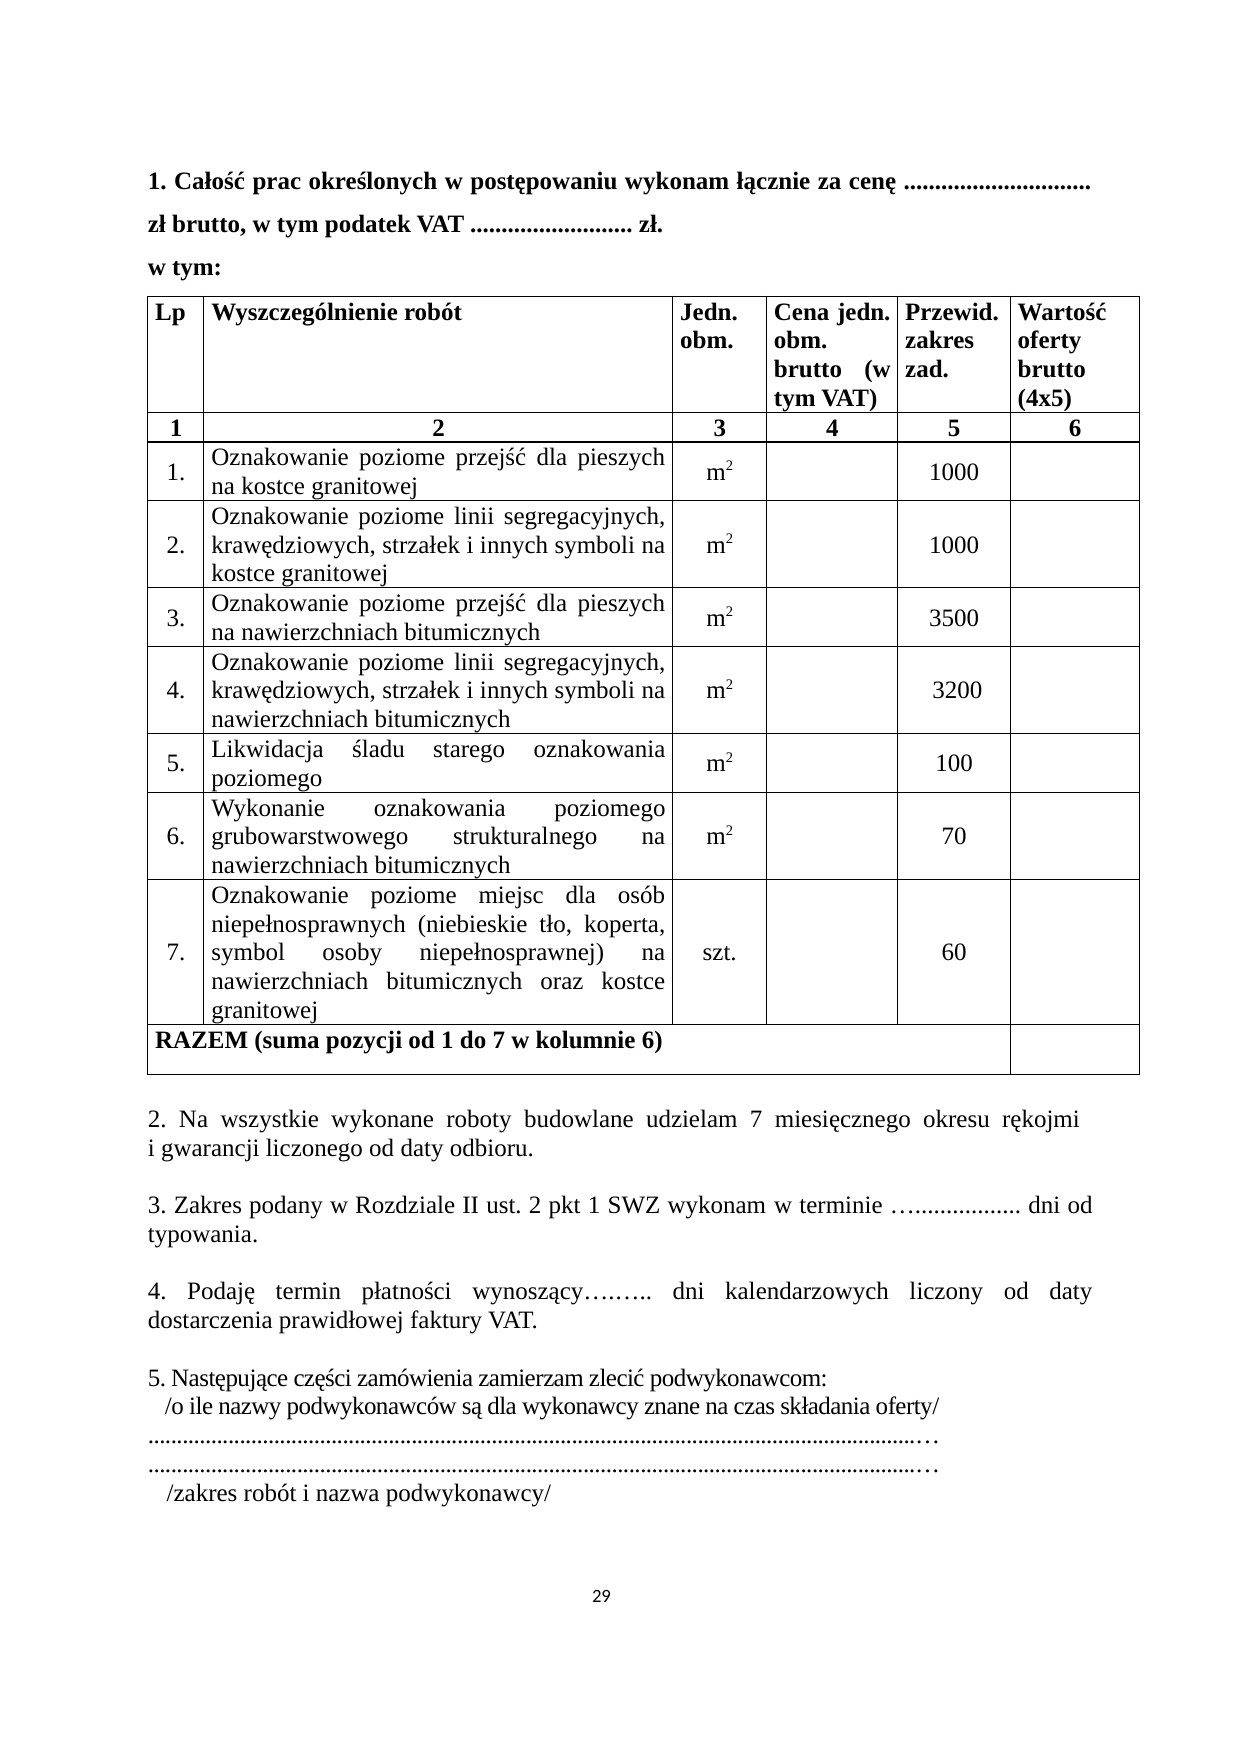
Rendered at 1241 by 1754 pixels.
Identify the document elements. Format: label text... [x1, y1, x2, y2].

table_cell Wykonanie oznakowania poziomego grubowarstwowego strukturalnego na nawierzchniach bitumicznych [204, 793, 672, 879]
table_cell Oznakowanie poziome linii segregacyjnych, krawędziowych, strzałek i innych symboli na kostce granitowej [204, 501, 672, 587]
table_cell 6 [1011, 413, 1139, 441]
table_header Wartość oferty brutto (4x5) [1011, 297, 1139, 412]
text 4. Podaję termin płatności wynoszący….….. dni kalendarzowych liczony od daty dostarczenia prawidłowej faktury VAT. [148, 1276, 1093, 1334]
table_cell 1 [148, 413, 203, 441]
table_cell RAZEM (suma pozycji od 1 do 7 w kolumnie 6) [148, 1025, 1010, 1074]
table_cell [767, 734, 897, 792]
table_header Cena jedn. obm. brutto (w tym VAT) [767, 297, 897, 412]
table_cell [767, 588, 897, 646]
table_cell Oznakowanie poziome przejść dla pieszych na nawierzchniach bitumicznych [204, 588, 672, 646]
table_cell [1011, 588, 1139, 646]
table_cell 3500 [898, 588, 1010, 646]
table_cell Oznakowanie poziome przejść dla pieszych na kostce granitowej [204, 443, 672, 500]
table_cell m2 [673, 647, 766, 733]
table_header Jedn. obm. [673, 297, 766, 412]
table_cell m2 [673, 588, 766, 646]
table_header Przewid. zakres zad. [898, 297, 1010, 412]
table_header Wyszczególnienie robót [204, 297, 672, 412]
table_cell 2. [148, 501, 203, 587]
text 5. Następujące części zamówienia zamierzam zlecić podwykonawcom: [148, 1363, 1093, 1391]
table_cell [1011, 501, 1139, 587]
table_cell 4. [148, 647, 203, 733]
table_cell 5. [148, 734, 203, 792]
table_cell [1011, 880, 1139, 1024]
text /o ile nazwy podwykonawców są dla wykonawcy znane na czas składania oferty/ [148, 1391, 1093, 1420]
table_cell 2 [204, 413, 672, 441]
table_cell [1011, 1025, 1139, 1074]
table_cell m2 [673, 443, 766, 500]
table_cell 6. [148, 793, 203, 879]
text 3. Zakres podany w Rozdziale II ust. 2 pkt 1 SWZ wykonam w terminie …................. dni od typowania. [148, 1190, 1093, 1248]
table_cell [1011, 647, 1139, 733]
text 2. Na wszystkie wykonane roboty budowlane udzielam 7 miesięcznego okresu rękojmi i gwarancji liczonego od daty odbioru. [148, 1104, 1093, 1161]
table_cell 5 [898, 413, 1010, 441]
table_header Lp [148, 297, 203, 412]
table_cell 1000 [898, 443, 1010, 500]
text ......................................................................................................................................… [148, 1449, 1093, 1478]
table_cell [767, 880, 897, 1024]
table_cell [1011, 734, 1139, 792]
table_cell 3 [673, 413, 766, 441]
table_cell 3200 [898, 647, 1010, 733]
table_cell 100 [898, 734, 1010, 792]
table_cell Oznakowanie poziome linii segregacyjnych, krawędziowych, strzałek i innych symboli na nawierzchniach bitumicznych [204, 647, 672, 733]
text ......................................................................................................................................… [148, 1420, 1093, 1449]
table_cell m2 [673, 501, 766, 587]
text 1. Całość prac określonych w postępowaniu wykonam łącznie za cenę .............................. zł brutto, w tym podatek VAT .......................... zł. [148, 166, 1093, 238]
table_cell m2 [673, 734, 766, 792]
table_cell 3. [148, 588, 203, 646]
table_cell 4 [767, 413, 897, 441]
table_cell [767, 443, 897, 500]
table_cell [767, 793, 897, 879]
table_cell [1011, 793, 1139, 879]
table_cell [767, 501, 897, 587]
text /zakres robót i nazwa podwykonawcy/ [148, 1478, 1093, 1506]
table_cell [1011, 443, 1139, 500]
table_cell 60 [898, 880, 1010, 1024]
table_cell 70 [898, 793, 1010, 879]
table_cell szt. [673, 880, 766, 1024]
table_cell 7. [148, 880, 203, 1024]
table_cell Oznakowanie poziome miejsc dla osób niepełnosprawnych (niebieskie tło, koperta, symbol osoby niepełnosprawnej) na nawierzchniach bitumicznych oraz kostce granitowej [204, 880, 672, 1024]
table_cell [767, 647, 897, 733]
text w tym: [148, 252, 1093, 281]
table_cell 1. [148, 443, 203, 500]
table_cell 1000 [898, 501, 1010, 587]
table_cell Likwidacja śladu starego oznakowania poziomego [204, 734, 672, 792]
table_cell m2 [673, 793, 766, 879]
